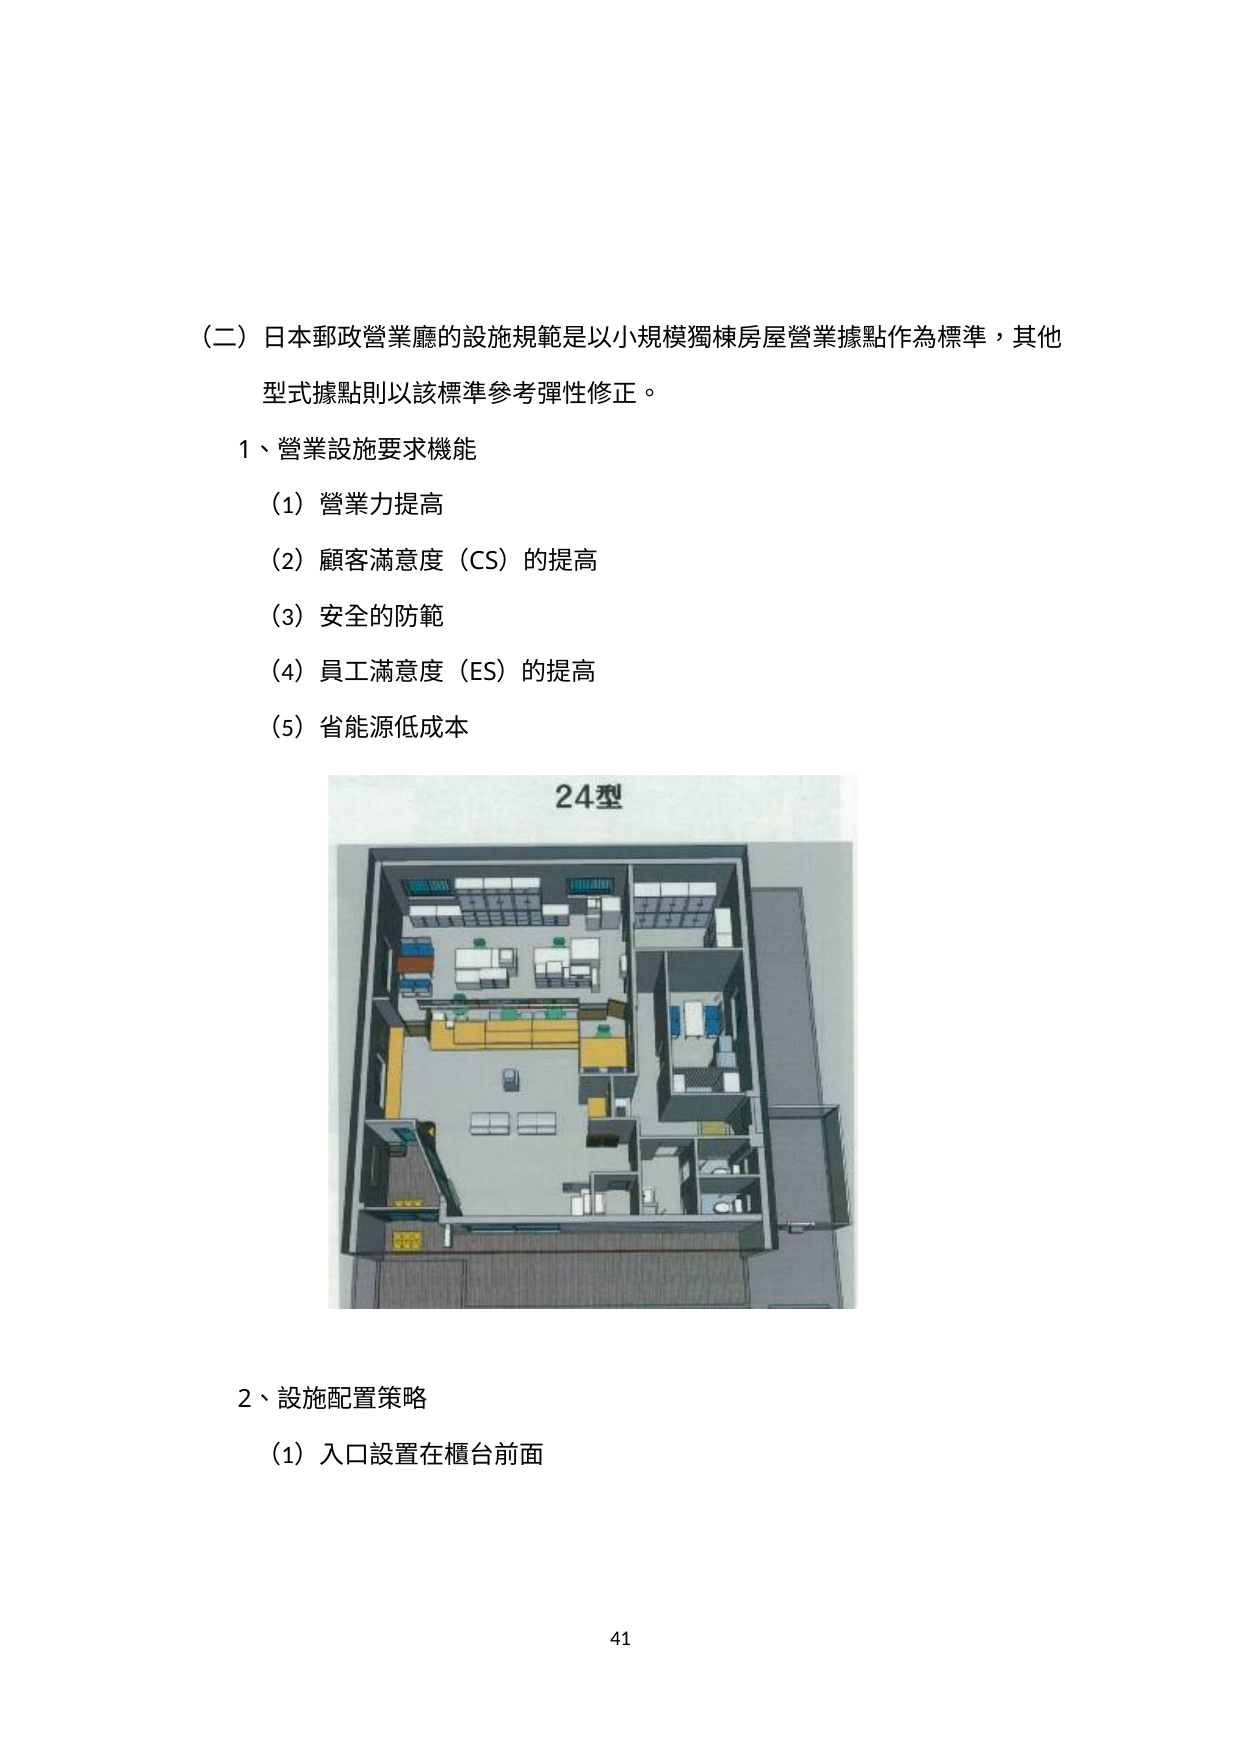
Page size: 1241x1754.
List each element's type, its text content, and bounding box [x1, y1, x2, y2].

text （二）日本郵政營業廳的設施規範是以小規模獨棟房屋營業據點作為標準，其他型式據點則以該標準參考彈性修正。 [187, 317, 1078, 410]
text （3）安全的防範 [256, 595, 1078, 633]
text （2）顧客滿意度（CS）的提高 [256, 540, 1078, 577]
text （1）營業力提高 [256, 484, 1078, 522]
text （5）省能源低成本 [256, 707, 1078, 744]
text （4）員工滿意度（ES）的提高 [256, 651, 1078, 688]
text 2、設施配置策略 [237, 1378, 1078, 1416]
picture [328, 775, 858, 1309]
text 1、營業設施要求機能 [237, 428, 1078, 466]
text （1）入口設置在櫃台前面 [256, 1434, 1078, 1471]
